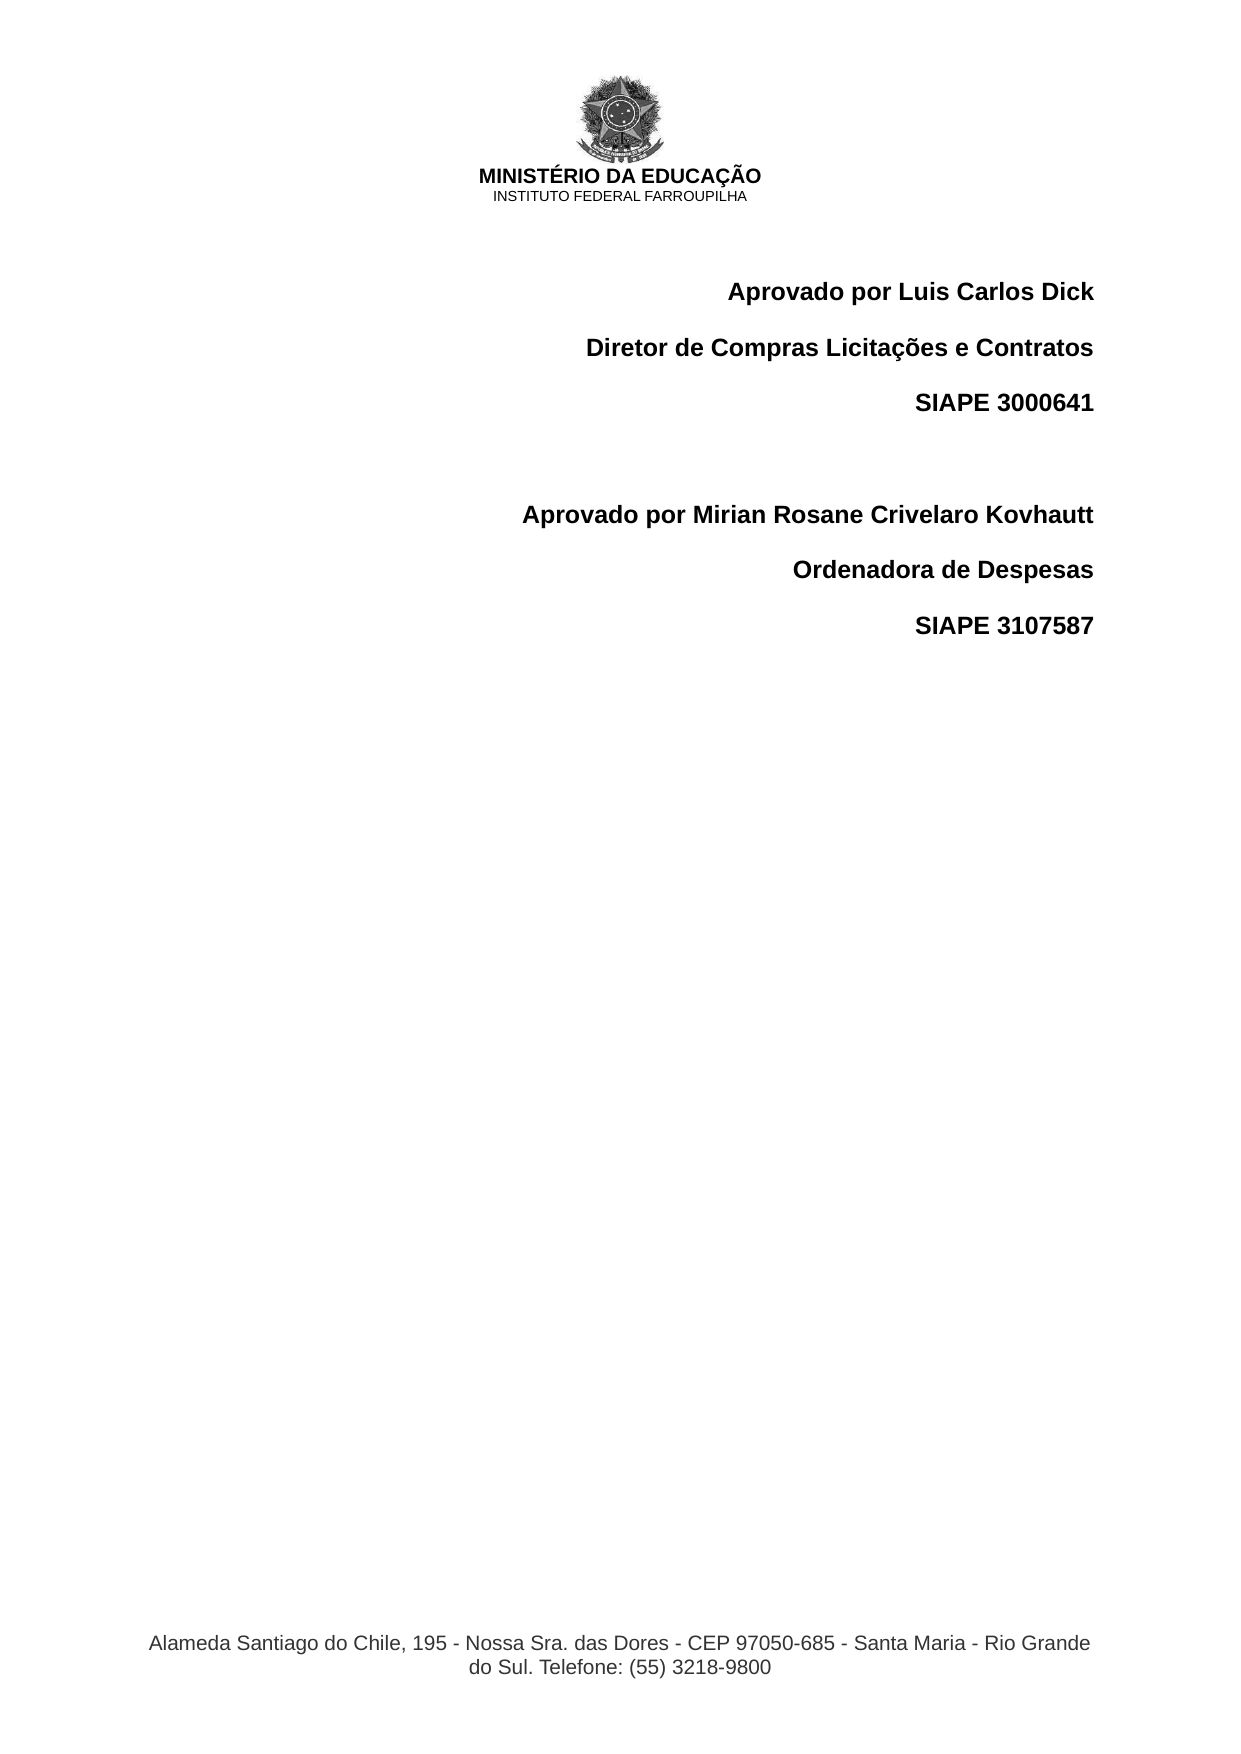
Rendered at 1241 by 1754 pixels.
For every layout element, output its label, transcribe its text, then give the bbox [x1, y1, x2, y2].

text SIAPE 3107587 [185, 611, 1094, 640]
text Aprovado por Luis Carlos Dick [185, 277, 1094, 306]
text Diretor de Compras Licitações e Contratos [185, 333, 1094, 362]
text Aprovado por Mirian Rosane Crivelaro Kovhautt [185, 500, 1094, 528]
text SIAPE 3000641 [185, 388, 1094, 417]
text Ordenadora de Despesas [185, 555, 1094, 584]
